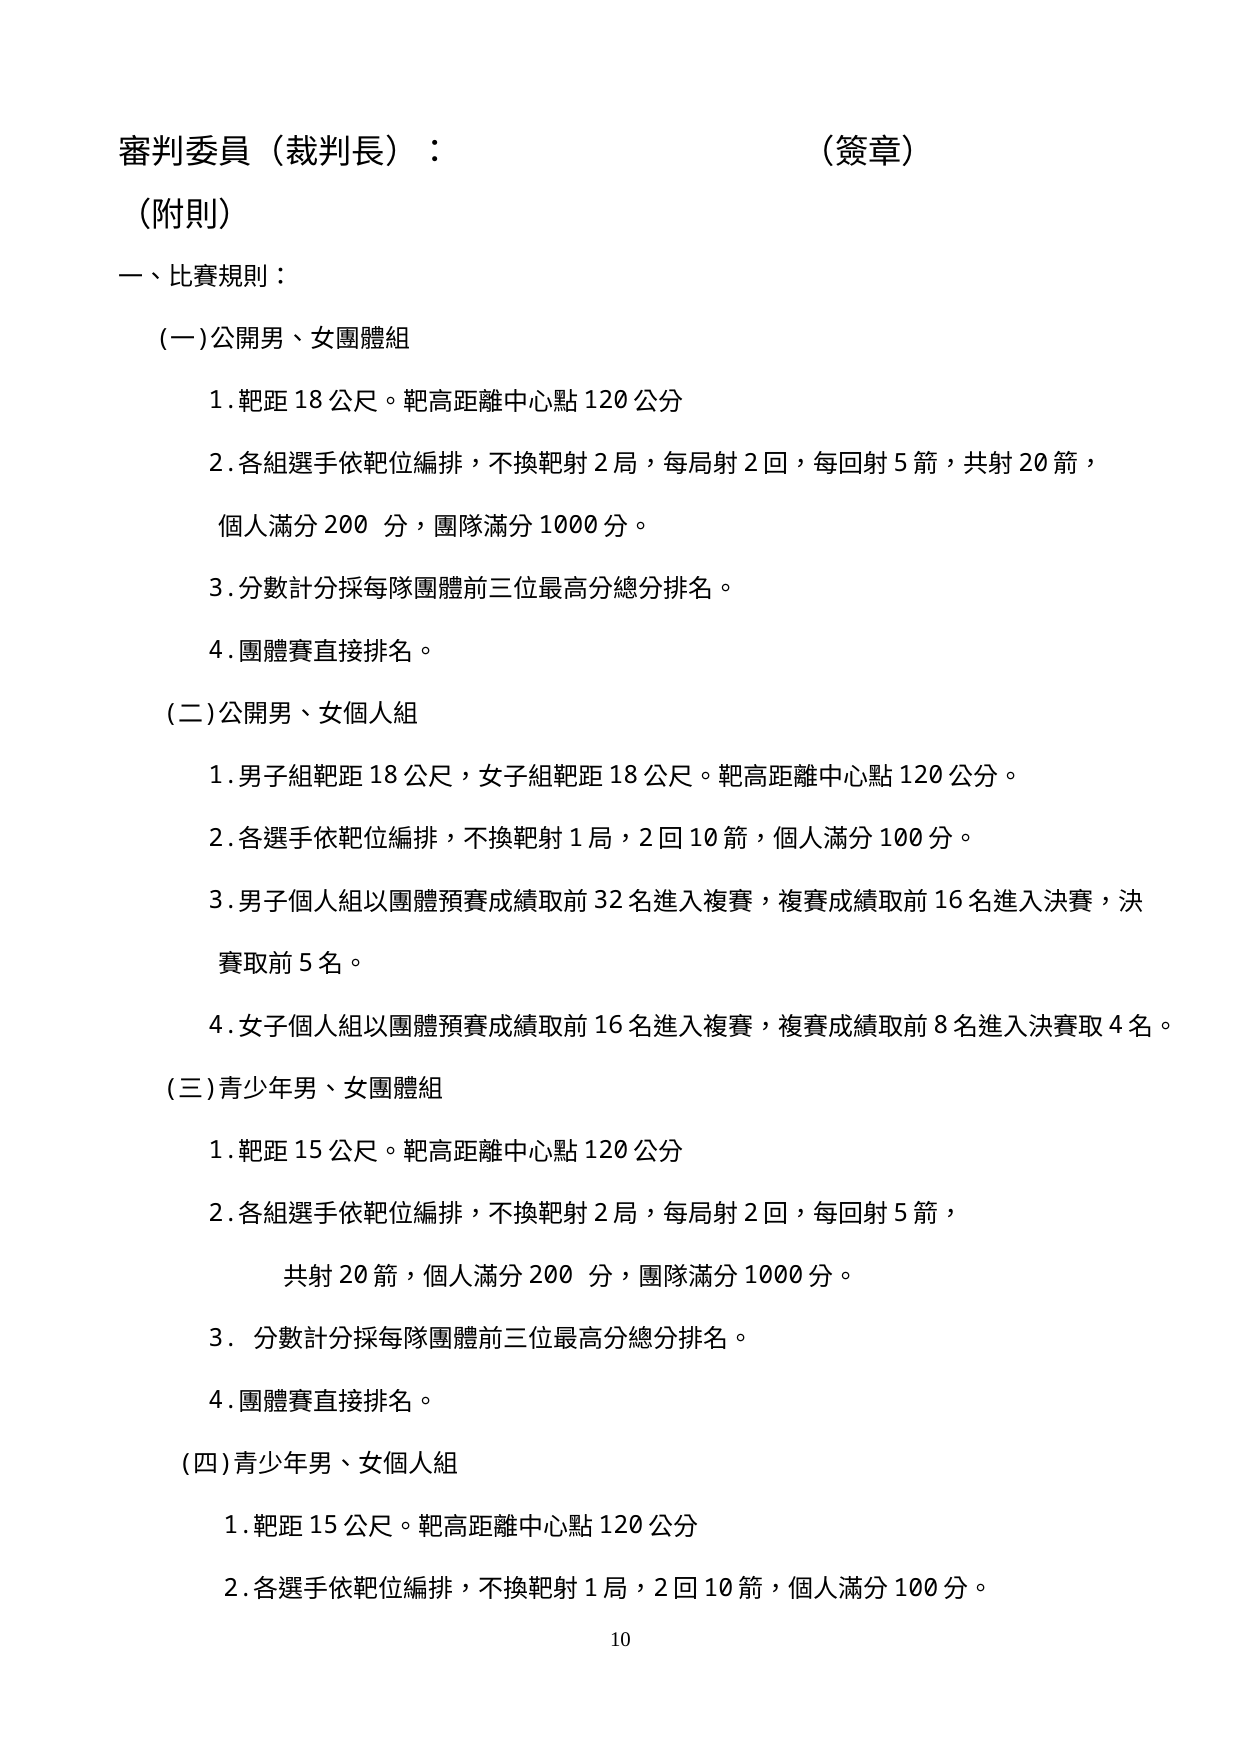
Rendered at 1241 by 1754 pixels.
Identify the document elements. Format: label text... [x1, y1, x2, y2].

text 2.各選手依靶位編排，不換靶射1局，2回10箭，個人滿分100分。 [118, 1545, 1194, 1608]
text 一、比賽規則： [118, 233, 1122, 295]
text 1.男子組靶距18公尺，女子組靶距18公尺。靶高距離中心點120公分。 [118, 733, 1122, 795]
text 4.女子個人組以團體預賽成績取前16名進入複賽，複賽成績取前8名進入決賽取4名。 [118, 983, 1157, 1045]
text (二)公開男、女個人組 [118, 670, 1122, 733]
text （附則） [118, 170, 1122, 233]
text 3.分數計分採每隊團體前三位最高分總分排名。 [118, 545, 1122, 608]
text 1.靶距15公尺。靶高距離中心點120公分 [118, 1483, 1122, 1545]
text (一)公開男、女團體組 [118, 295, 1122, 358]
text 1.靶距18公尺。靶高距離中心點120公分 [118, 358, 1122, 420]
text (三)青少年男、女團體組 [118, 1045, 1122, 1108]
text 2.各組選手依靶位編排，不換靶射2局，每局射2回，每回射5箭，共射20箭，個人滿分200 分，團隊滿分1000分。 [118, 420, 1122, 545]
text 3. 分數計分採每隊團體前三位最高分總分排名。 [118, 1295, 1122, 1358]
text 4.團體賽直接排名。 [118, 608, 1122, 670]
text 1.靶距15公尺。靶高距離中心點120公分 [118, 1108, 1122, 1170]
text 3.男子個人組以團體預賽成績取前32名進入複賽，複賽成績取前16名進入決賽，決賽取前5名。 [118, 858, 1157, 983]
text 4.團體賽直接排名。 [118, 1358, 1122, 1420]
text 2.各選手依靶位編排，不換靶射1局，2回10箭，個人滿分100分。 [118, 795, 1194, 858]
text (四)青少年男、女個人組 [118, 1420, 1122, 1483]
text 共射20箭，個人滿分200 分，團隊滿分1000分。 [118, 1233, 1122, 1295]
text 審判委員（裁判長）： （簽章） [118, 108, 1122, 170]
text 2.各組選手依靶位編排，不換靶射2局，每局射2回，每回射5箭， [118, 1170, 1122, 1233]
